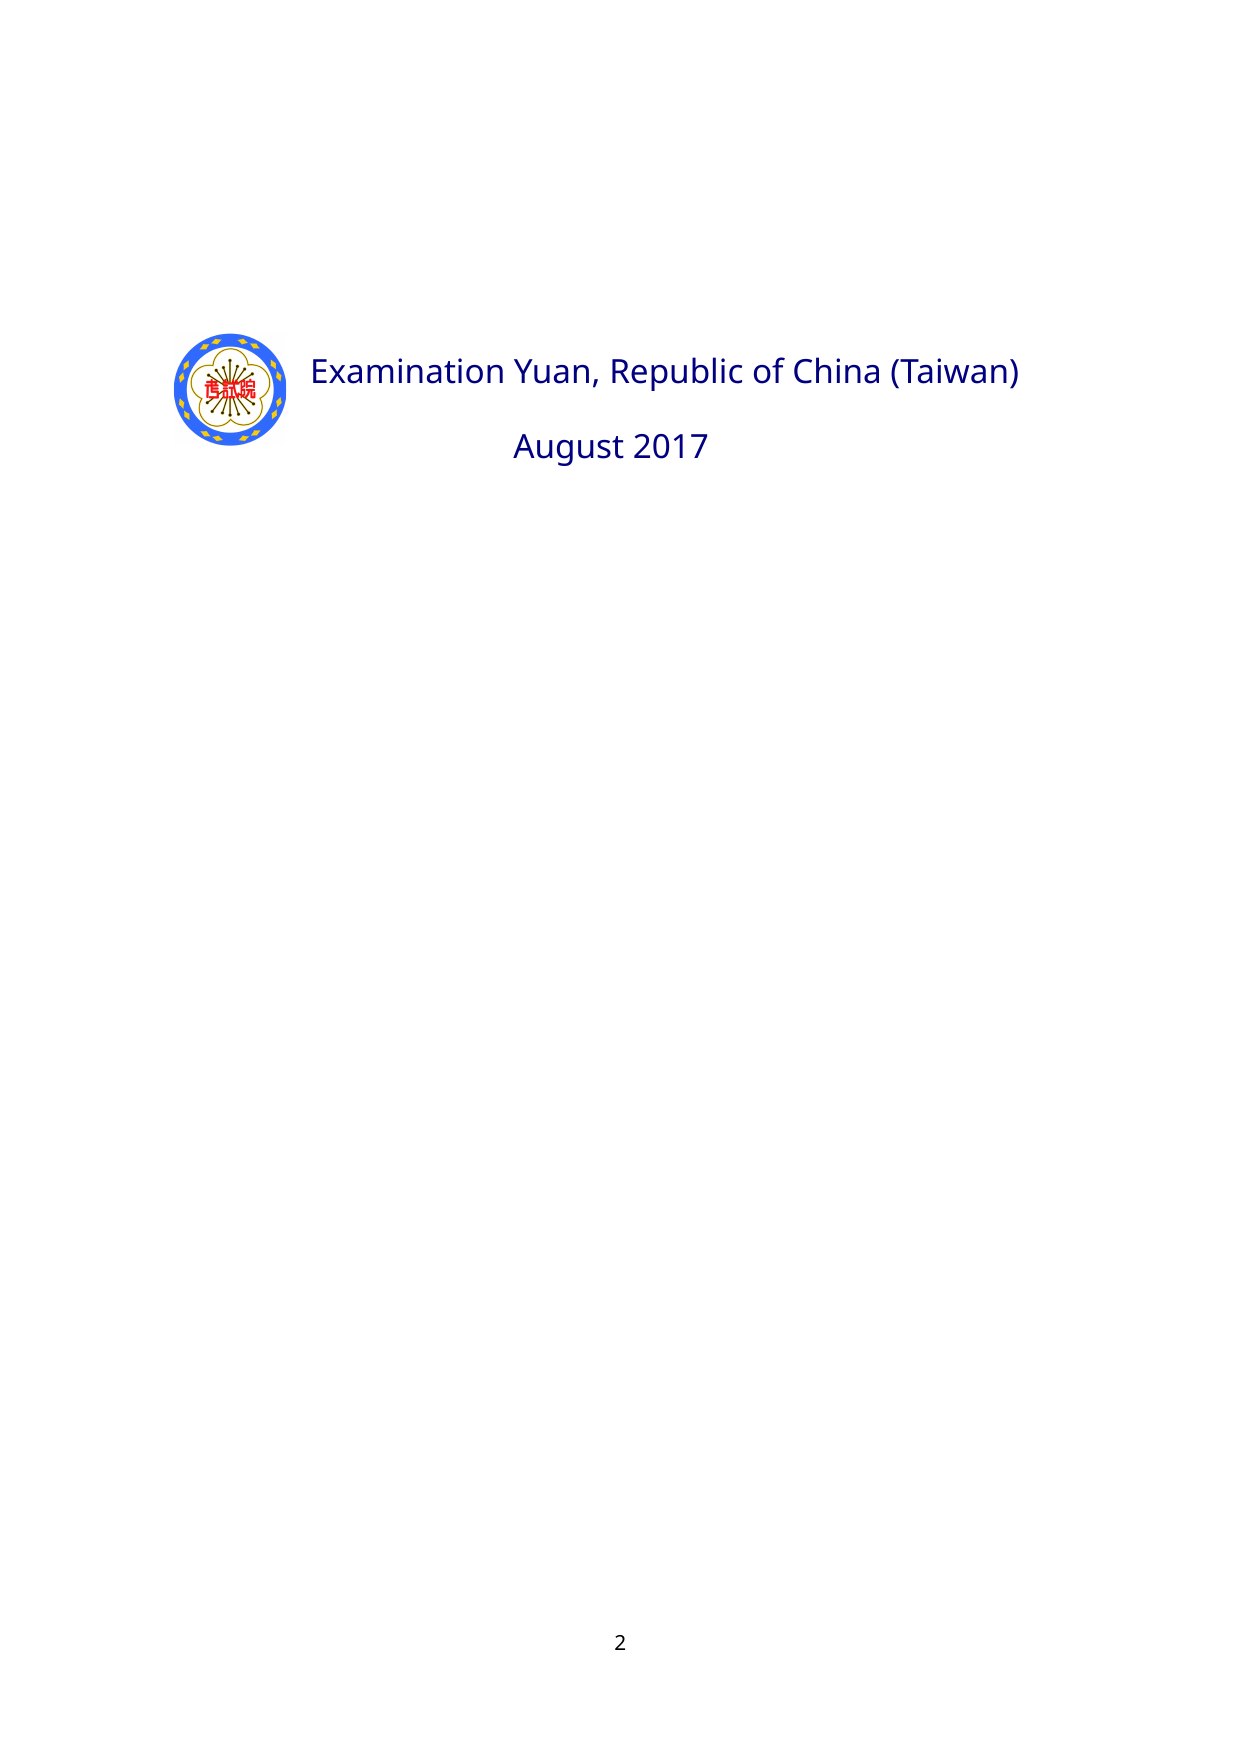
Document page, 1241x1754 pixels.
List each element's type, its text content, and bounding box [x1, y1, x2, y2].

text [148, 333, 173, 408]
text August 2017 [148, 408, 1092, 483]
picture [173, 333, 287, 446]
text Examination Yuan, Republic of China (Taiwan) [287, 333, 1092, 408]
